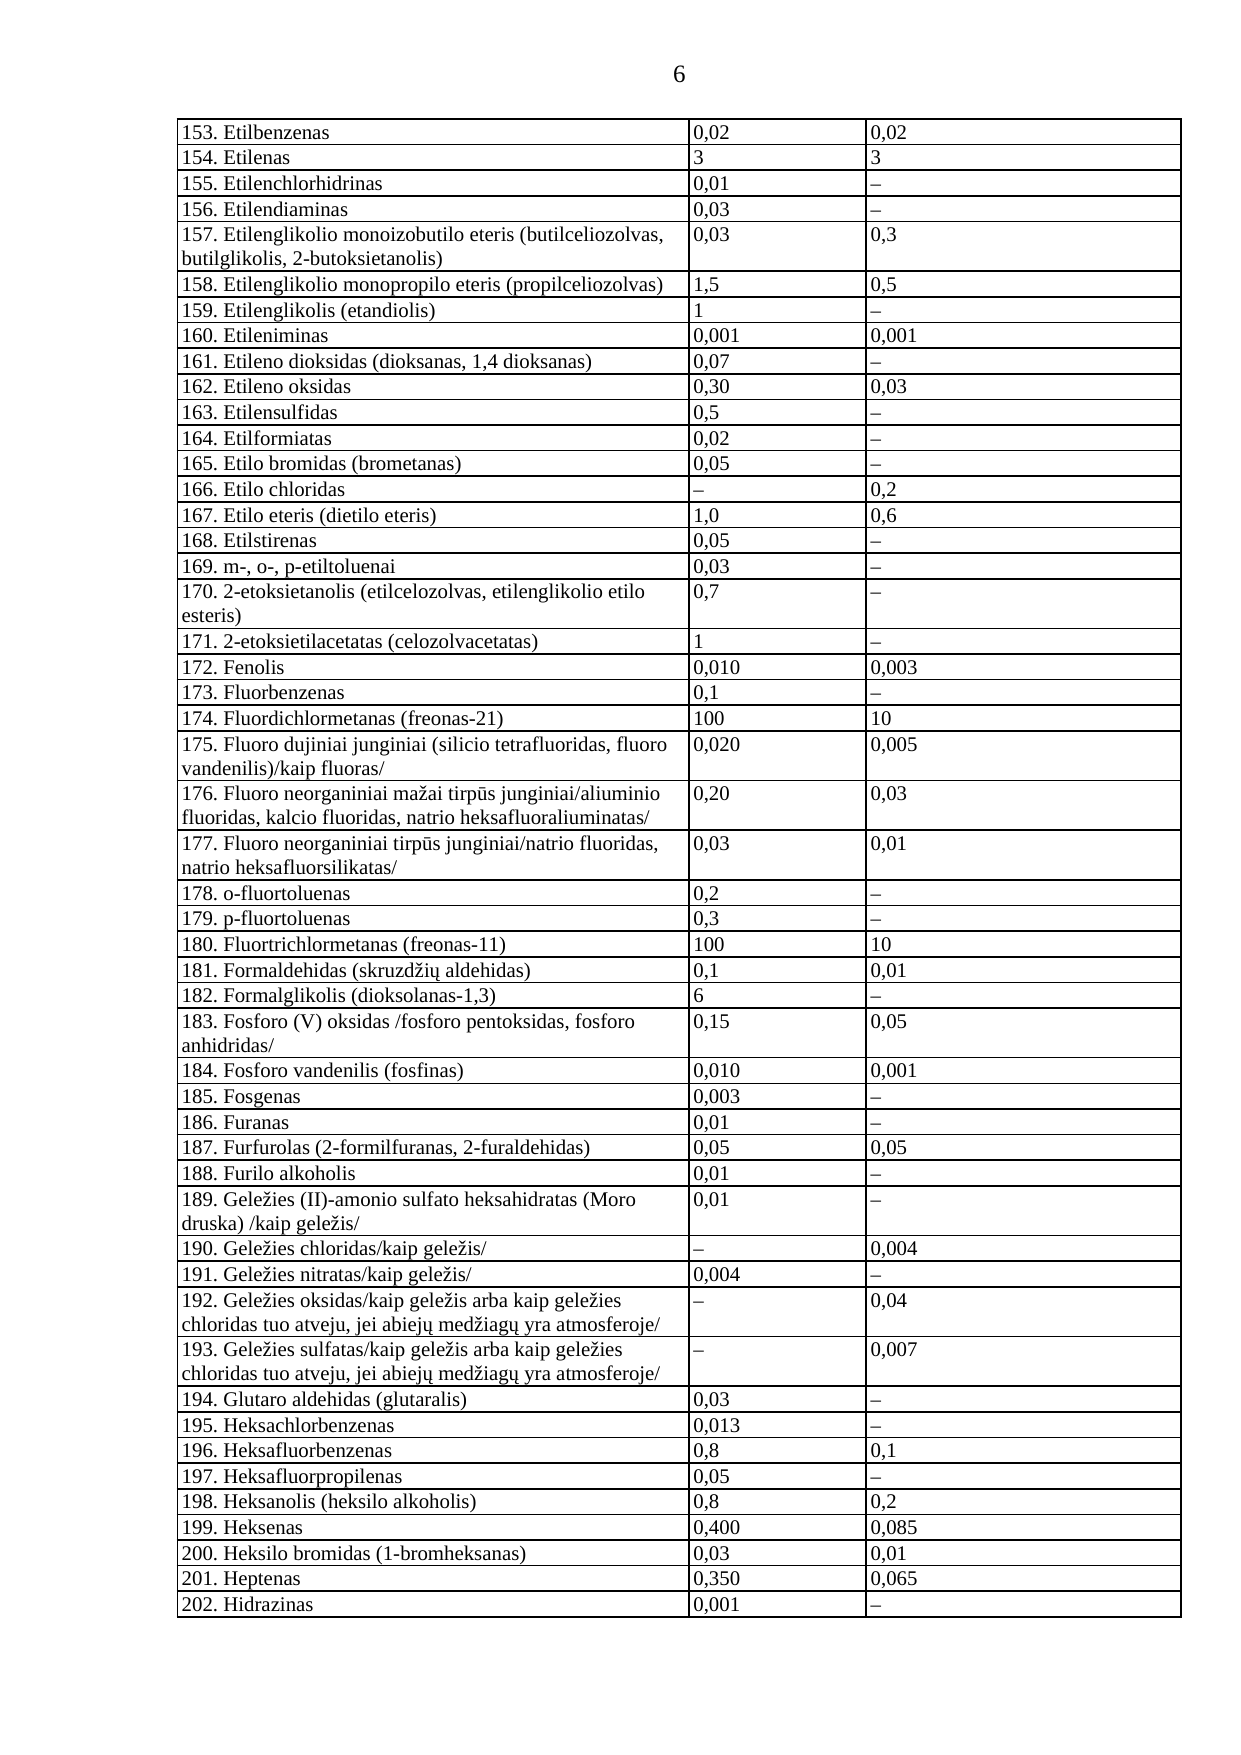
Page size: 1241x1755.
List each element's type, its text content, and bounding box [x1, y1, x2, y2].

table_cell – [867, 680, 1180, 704]
table_cell 0,004 [690, 1262, 865, 1286]
table_cell 161. Etileno dioksidas (dioksanas, 1,4 dioksanas) [178, 349, 688, 373]
table_cell 155. Etilenchlorhidrinas [178, 171, 688, 195]
table_cell – [867, 400, 1180, 424]
table_cell 171. 2-etoksietilacetatas (celozolvacetatas) [178, 629, 688, 653]
table_cell – [867, 426, 1180, 450]
table_cell 202. Hidrazinas [178, 1592, 688, 1616]
table_cell 195. Heksachlorbenzenas [178, 1413, 688, 1437]
table_cell 0,04 [867, 1288, 1180, 1336]
table_cell 156. Etilendiaminas [178, 197, 688, 221]
table_cell 178. o-fluortoluenas [178, 881, 688, 905]
table_cell 0,003 [867, 655, 1180, 679]
table_cell 0,01 [867, 831, 1180, 879]
table_cell 180. Fluortrichlormetanas (freonas-11) [178, 932, 688, 956]
table_cell 0,001 [867, 1058, 1180, 1082]
table_cell 0,1 [690, 958, 865, 982]
table_cell 0,03 [690, 222, 865, 270]
table_cell – [867, 1262, 1180, 1286]
table_cell 0,05 [867, 1135, 1180, 1159]
table_cell 162. Etileno oksidas [178, 375, 688, 398]
table_cell 0,03 [690, 197, 865, 221]
table_cell 182. Formalglikolis (dioksolanas-1,3) [178, 983, 688, 1007]
table_cell 0,30 [690, 375, 865, 398]
table_cell 0,01 [690, 1110, 865, 1134]
table_cell 165. Etilo bromidas (brometanas) [178, 451, 688, 475]
table_cell 0,001 [690, 1592, 865, 1616]
table_cell 172. Fenolis [178, 655, 688, 679]
table_cell 0,010 [690, 655, 865, 679]
table_cell – [867, 1161, 1180, 1185]
table_cell 0,6 [867, 503, 1180, 527]
table_cell 0,8 [690, 1490, 865, 1513]
table_cell 153. Etilbenzenas [178, 120, 688, 144]
table_cell 194. Glutaro aldehidas (glutaralis) [178, 1387, 688, 1411]
table_cell – [690, 1236, 865, 1260]
table_cell 187. Furfurolas (2-formilfuranas, 2-furaldehidas) [178, 1135, 688, 1159]
table_cell 0,3 [690, 906, 865, 930]
table_cell 1,5 [690, 272, 865, 296]
table_cell – [867, 983, 1180, 1007]
table_cell 0,07 [690, 349, 865, 373]
table_cell – [690, 477, 865, 501]
table_cell 198. Heksanolis (heksilo alkoholis) [178, 1490, 688, 1513]
table_cell 6 [690, 983, 865, 1007]
table_cell 191. Geležies nitratas/kaip geležis/ [178, 1262, 688, 1286]
table_cell 0,007 [867, 1337, 1180, 1385]
table_cell 0,01 [867, 958, 1180, 982]
table_cell 0,2 [867, 477, 1180, 501]
table_cell 169. m-, o-, p-etiltoluenai [178, 554, 688, 578]
table_cell 201. Heptenas [178, 1566, 688, 1590]
table_cell 166. Etilo chloridas [178, 477, 688, 501]
table_cell – [867, 906, 1180, 930]
table_cell – [867, 1413, 1180, 1437]
table_cell 0,8 [690, 1438, 865, 1462]
table_cell 0,05 [690, 528, 865, 552]
table_cell 0,013 [690, 1413, 865, 1437]
table_cell 0,1 [867, 1438, 1180, 1462]
table_cell 10 [867, 932, 1180, 956]
table_cell 1 [690, 629, 865, 653]
table_cell 0,15 [690, 1009, 865, 1057]
table_cell 10 [867, 706, 1180, 730]
table_cell 100 [690, 706, 865, 730]
table_cell 100 [690, 932, 865, 956]
table_cell 0,5 [867, 272, 1180, 296]
table_cell 0,010 [690, 1058, 865, 1082]
table_cell 1 [690, 298, 865, 322]
table_cell 184. Fosforo vandenilis (fosfinas) [178, 1058, 688, 1082]
table_cell 0,01 [690, 171, 865, 195]
table_cell 0,03 [867, 781, 1180, 829]
table_cell 0,001 [690, 323, 865, 347]
table_cell – [867, 349, 1180, 373]
table_cell 159. Etilenglikolis (etandiolis) [178, 298, 688, 322]
table_cell – [867, 580, 1180, 627]
table_cell 199. Heksenas [178, 1515, 688, 1539]
table_cell 154. Etilenas [178, 145, 688, 169]
table_cell 160. Etileniminas [178, 323, 688, 347]
table_cell 0,03 [690, 554, 865, 578]
table_cell 193. Geležies sulfatas/kaip geležis arba kaip geležies chloridas tuo atveju, jei abiejų medžiagų yra atmosferoje/ [178, 1337, 688, 1385]
table_cell 0,020 [690, 732, 865, 780]
table_cell 0,05 [867, 1009, 1180, 1057]
table_cell 168. Etilstirenas [178, 528, 688, 552]
table_cell 0,03 [867, 375, 1180, 398]
table_cell 175. Fluoro dujiniai junginiai (silicio tetrafluoridas, fluoro vandenilis)/kaip fluoras/ [178, 732, 688, 780]
table_cell – [867, 1592, 1180, 1616]
table_cell – [867, 298, 1180, 322]
table_cell 3 [867, 145, 1180, 169]
table_cell 197. Heksafluorpropilenas [178, 1464, 688, 1488]
table_cell 0,02 [690, 426, 865, 450]
table_cell 196. Heksafluorbenzenas [178, 1438, 688, 1462]
table_cell 1,0 [690, 503, 865, 527]
table_cell 0,004 [867, 1236, 1180, 1260]
table_cell 173. Fluorbenzenas [178, 680, 688, 704]
table_cell 183. Fosforo (V) oksidas /fosforo pentoksidas, fosforo anhidridas/ [178, 1009, 688, 1057]
table_cell 0,1 [690, 680, 865, 704]
table_cell 179. p-fluortoluenas [178, 906, 688, 930]
table_cell 0,20 [690, 781, 865, 829]
table_cell 170. 2-etoksietanolis (etilcelozolvas, etilenglikolio etilo esteris) [178, 580, 688, 627]
table_cell 0,001 [867, 323, 1180, 347]
table_cell 176. Fluoro neorganiniai mažai tirpūs junginiai/aliuminio fluoridas, kalcio fluoridas, natrio heksafluoraliuminatas/ [178, 781, 688, 829]
table_cell 0,2 [867, 1490, 1180, 1513]
table_cell 0,085 [867, 1515, 1180, 1539]
table_cell – [867, 1110, 1180, 1134]
table_cell 0,3 [867, 222, 1180, 270]
table_cell 190. Geležies chloridas/kaip geležis/ [178, 1236, 688, 1260]
table_cell 181. Formaldehidas (skruzdžių aldehidas) [178, 958, 688, 982]
table_cell – [867, 197, 1180, 221]
table_cell 0,03 [690, 831, 865, 879]
table_cell – [867, 629, 1180, 653]
table_cell 185. Fosgenas [178, 1084, 688, 1108]
table_cell 174. Fluordichlormetanas (freonas-21) [178, 706, 688, 730]
table_cell 0,01 [690, 1187, 865, 1235]
table_cell 177. Fluoro neorganiniai tirpūs junginiai/natrio fluoridas, natrio heksafluorsilikatas/ [178, 831, 688, 879]
table_cell – [867, 1464, 1180, 1488]
table_cell 0,05 [690, 451, 865, 475]
table_cell 0,7 [690, 580, 865, 627]
table_cell 0,03 [690, 1541, 865, 1565]
table_cell 167. Etilo eteris (dietilo eteris) [178, 503, 688, 527]
table_cell 0,02 [867, 120, 1180, 144]
table_cell 188. Furilo alkoholis [178, 1161, 688, 1185]
table_cell 3 [690, 145, 865, 169]
table_cell 192. Geležies oksidas/kaip geležis arba kaip geležies chloridas tuo atveju, jei abiejų medžiagų yra atmosferoje/ [178, 1288, 688, 1336]
table_cell 158. Etilenglikolio monopropilo eteris (propilceliozolvas) [178, 272, 688, 296]
table_cell 0,05 [690, 1464, 865, 1488]
table_cell – [867, 451, 1180, 475]
table_cell – [867, 554, 1180, 578]
table_cell 0,01 [867, 1541, 1180, 1565]
table_cell – [867, 1187, 1180, 1235]
table_cell 0,2 [690, 881, 865, 905]
table_cell 0,01 [690, 1161, 865, 1185]
table_cell 200. Heksilo bromidas (1-bromheksanas) [178, 1541, 688, 1565]
table_cell 186. Furanas [178, 1110, 688, 1134]
table_cell 189. Geležies (II)-amonio sulfato heksahidratas (Moro druska) /kaip geležis/ [178, 1187, 688, 1235]
table_cell 0,400 [690, 1515, 865, 1539]
table_cell 0,003 [690, 1084, 865, 1108]
table_cell 164. Etilformiatas [178, 426, 688, 450]
table_cell 0,005 [867, 732, 1180, 780]
table_cell – [867, 171, 1180, 195]
table_cell 0,350 [690, 1566, 865, 1590]
table_cell 163. Etilensulfidas [178, 400, 688, 424]
table_cell 0,065 [867, 1566, 1180, 1590]
table_cell – [690, 1337, 865, 1385]
table_cell – [867, 1387, 1180, 1411]
table_cell 157. Etilenglikolio monoizobutilo eteris (butilceliozolvas, butilglikolis, 2-butoksietanolis) [178, 222, 688, 270]
table_cell 0,5 [690, 400, 865, 424]
table_cell – [690, 1288, 865, 1336]
table_cell – [867, 881, 1180, 905]
table_cell 0,02 [690, 120, 865, 144]
table_cell 0,05 [690, 1135, 865, 1159]
table_cell – [867, 528, 1180, 552]
table_cell 0,03 [690, 1387, 865, 1411]
table_cell – [867, 1084, 1180, 1108]
